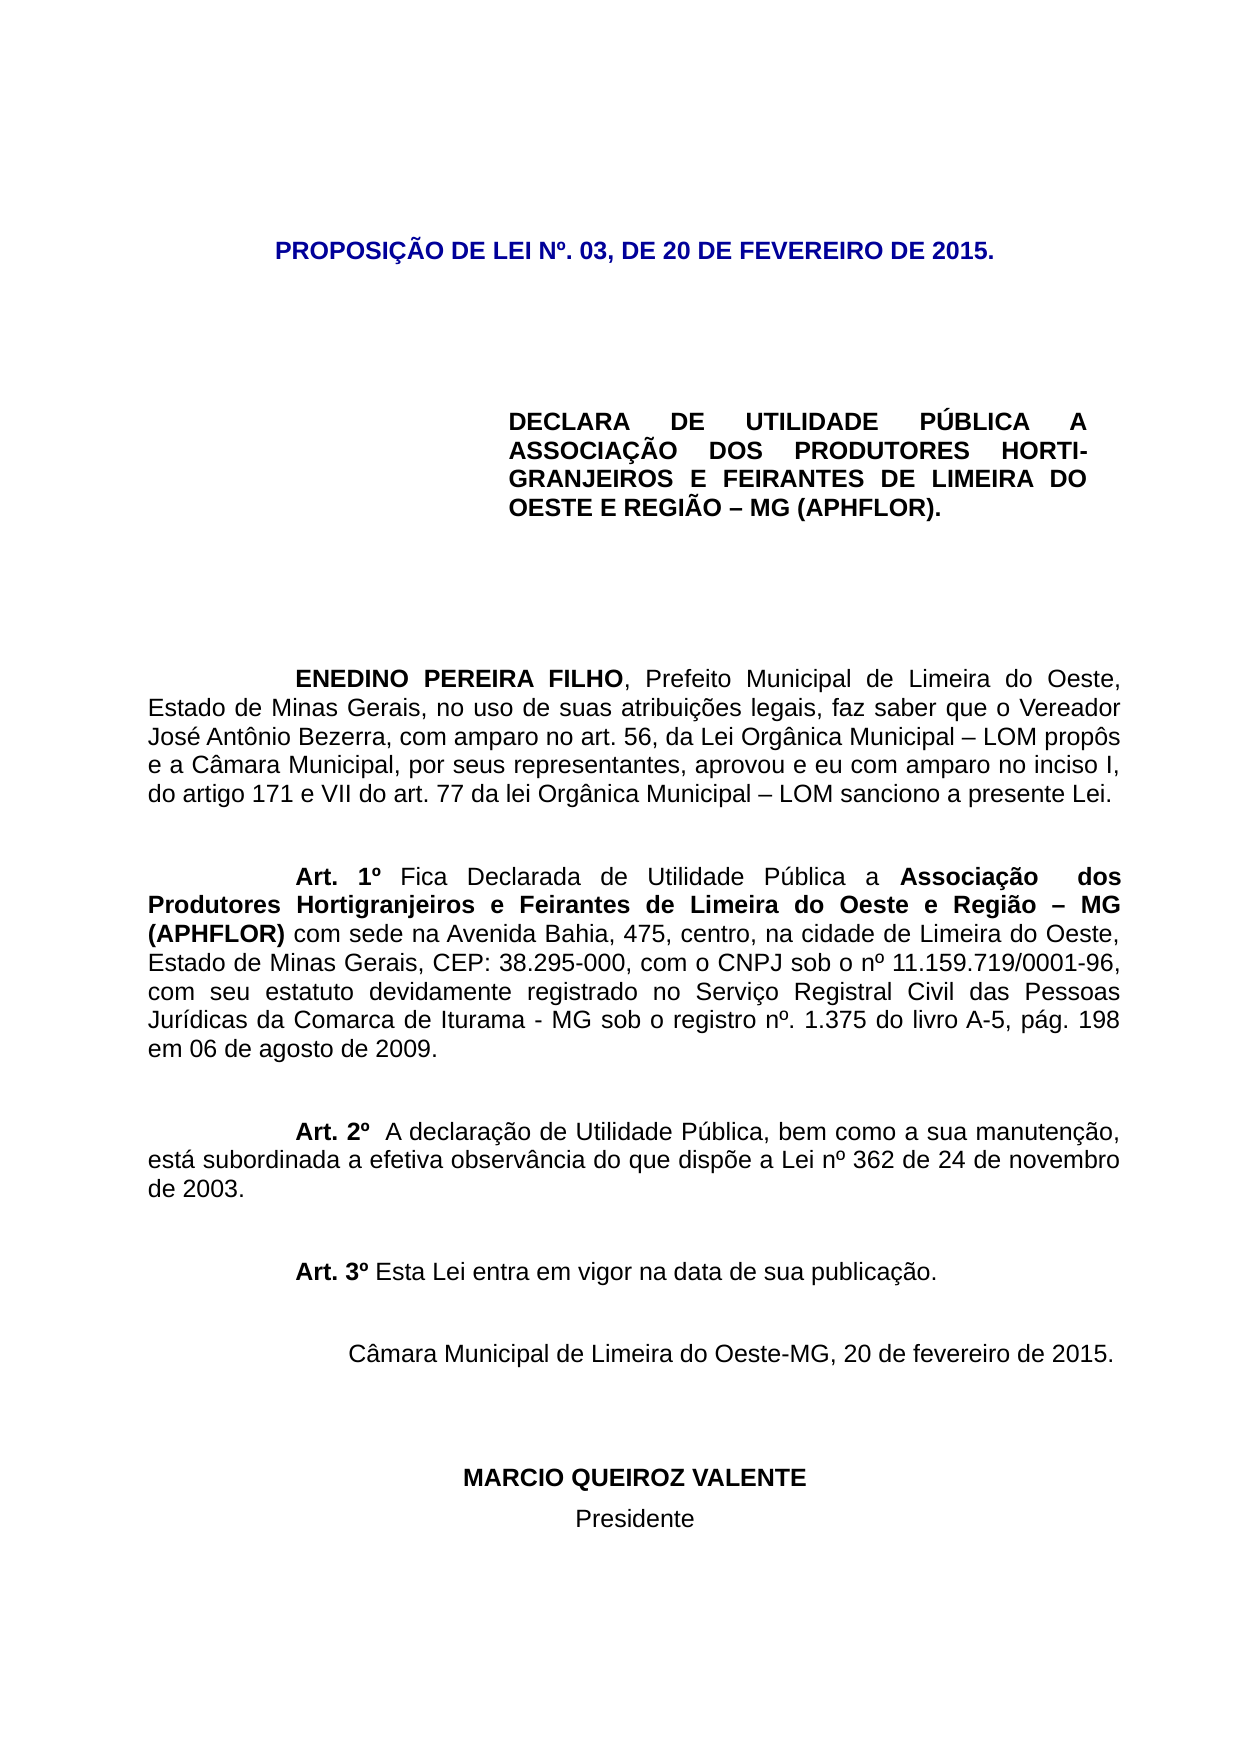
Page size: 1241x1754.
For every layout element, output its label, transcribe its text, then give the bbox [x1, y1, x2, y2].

text ENEDINO PEREIRA FILHO, Prefeito Municipal de Limeira do Oeste, Estado de Minas Gerais, no uso de suas atribuições legais, faz saber que o Vereador José Antônio Bezerra, com amparo no art. 56, da Lei Orgânica Municipal – LOM propôs e a Câmara Municipal, por seus representantes, aprovou e eu com amparo no inciso I, do artigo 171 e VII do art. 77 da lei Orgânica Municipal – LOM sanciono a presente Lei. [148, 664, 1122, 808]
text Art. 2º A declaração de Utilidade Pública, bem como a sua manutenção, está subordinada a efetiva observância do que dispõe a Lei nº 362 de 24 de novembro de 2003. [148, 1116, 1122, 1203]
text MARCIO QUEIROZ VALENTE [148, 1463, 1122, 1491]
text Presidente [148, 1504, 1122, 1533]
text PROPOSIÇÃO DE LEI Nº. 03, DE 20 DE FEVEREIRO DE 2015. [148, 236, 1122, 265]
table_header DECLARA DE UTILIDADE PÚBLICA A ASSOCIAÇÃO DOS PRODUTORES HORTI­GRANJEIROS E FEIRANTES DE LIMEIRA DO OESTE E REGIÃO – MG (APHFLOR). [503, 401, 1093, 540]
text Art. 3º Esta Lei entra em vigor na data de sua publicação. [148, 1256, 1122, 1285]
text Art. 1º Fica Declarada de Utilidade Pública a Associação dos Produtores Hortigranjeiros e Feirantes de Limeira do Oeste e Região – MG (APHFLOR) com sede na Avenida Bahia, 475, centro, na cidade de Limeira do Oeste, Estado de Minas Gerais, CEP: 38.295-000, com o CNPJ sob o nº 11.159.719/0001-96, com seu estatuto devidamente registrado no Serviço Registral Civil das Pessoas Jurídicas da Comarca de Iturama - MG sob o registro nº. 1.375 do livro A-5, pág. 198 em 06 de agosto de 2009. [148, 861, 1122, 1063]
text Câmara Municipal de Limeira do Oeste-MG, 20 de fevereiro de 2015. [148, 1339, 1122, 1368]
table_header [148, 401, 502, 540]
